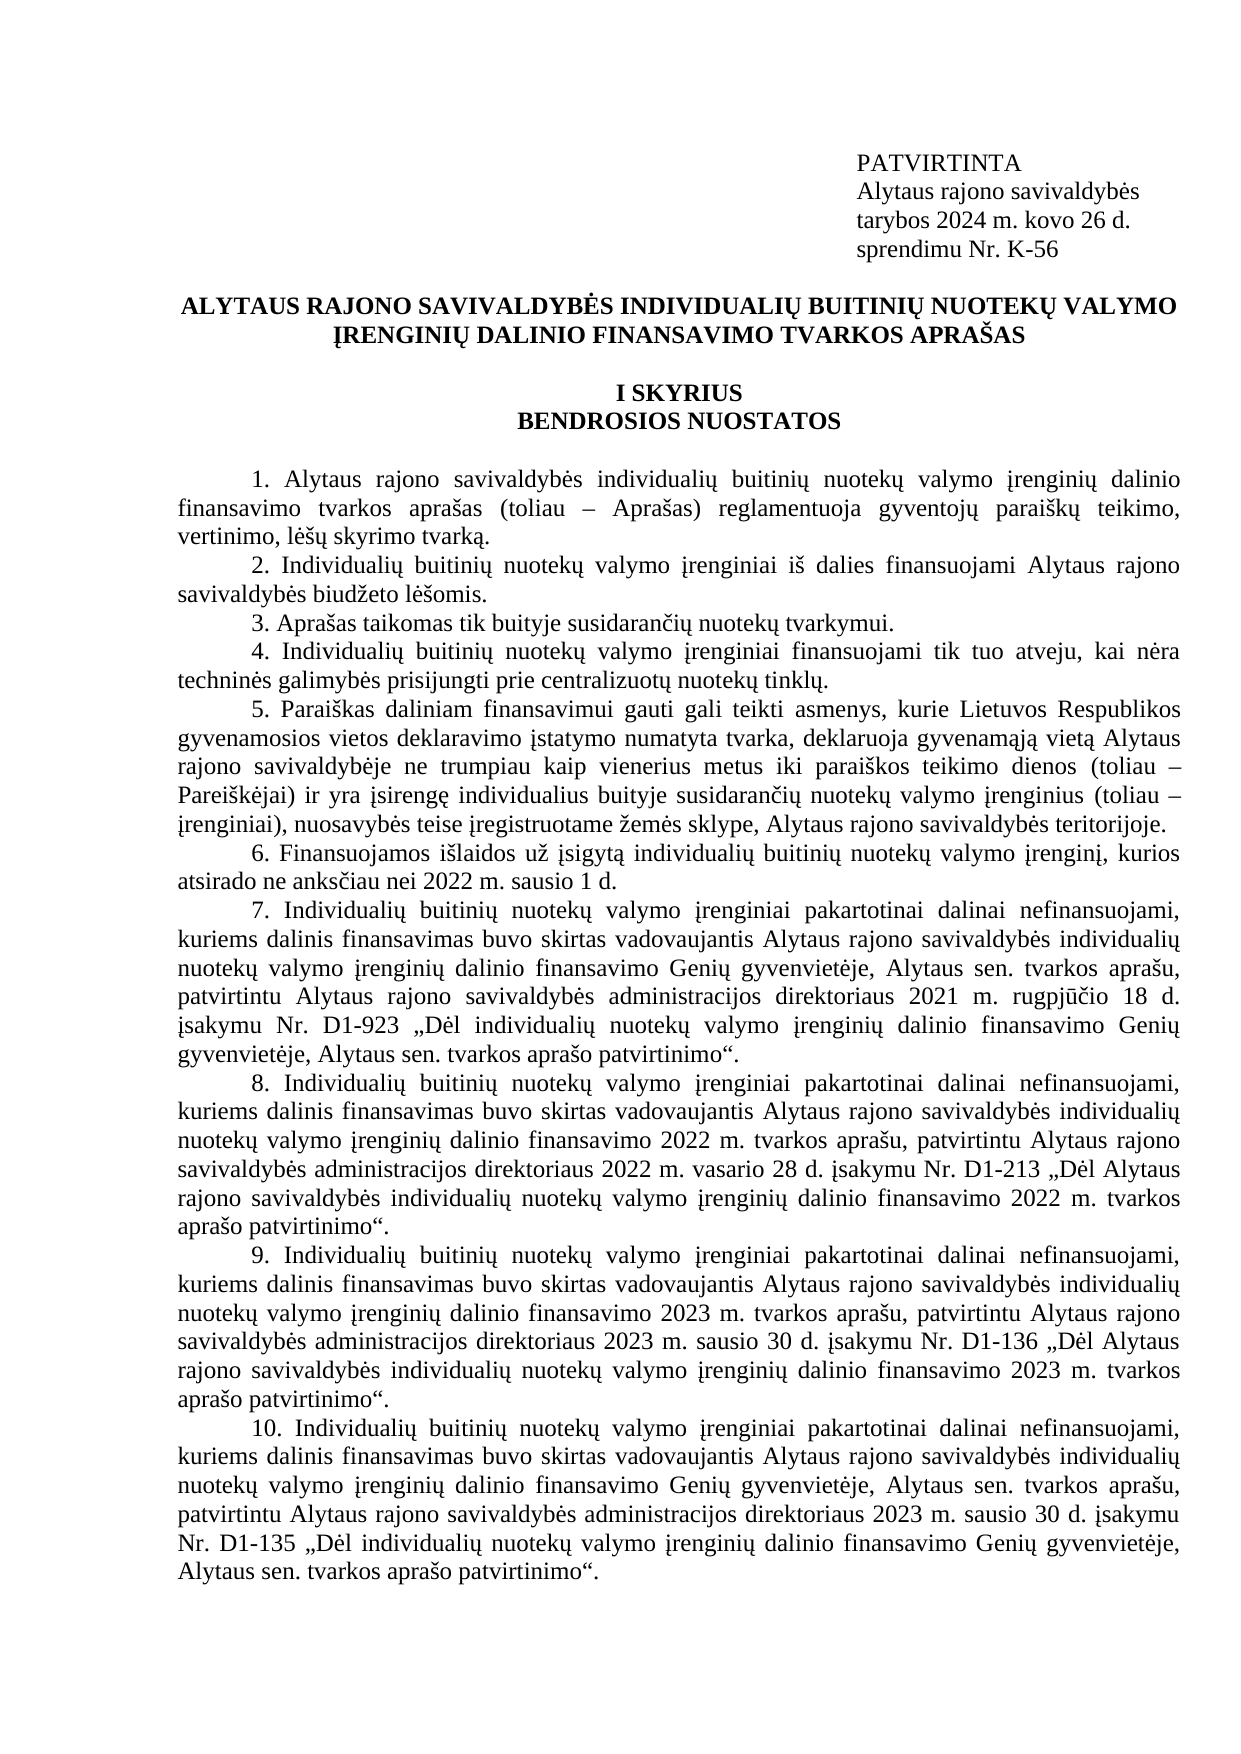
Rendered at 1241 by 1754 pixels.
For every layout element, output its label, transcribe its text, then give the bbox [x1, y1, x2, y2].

text 6. Finansuojamos išlaidos už įsigytą individualių buitinių nuotekų valymo įrenginį, kurios atsirado ne anksčiau nei 2022 m. sausio 1 d. [177, 838, 1181, 895]
text PATVIRTINTA [177, 148, 1181, 176]
text tarybos 2024 m. kovo 26 d. [177, 205, 1181, 234]
text I SKYRIUS [177, 378, 1181, 406]
text ALYTAUS RAJONO SAVIVALDYBĖS INDIVIDUALIŲ BUITINIŲ NUOTEKŲ VALYMO ĮRENGINIŲ DALINIO FINANSAVIMO TVARKOS APRAŠAS [177, 291, 1181, 349]
text 2. Individualių buitinių nuotekų valymo įrenginiai iš dalies finansuojami Alytaus rajono savivaldybės biudžeto lėšomis. [177, 550, 1181, 608]
text 3. Aprašas taikomas tik buityje susidarančių nuotekų tvarkymui. [251, 608, 1181, 636]
text 7. Individualių buitinių nuotekų valymo įrenginiai pakartotinai dalinai nefinansuojami, kuriems dalinis finansavimas buvo skirtas vadovaujantis Alytaus rajono savivaldybės individualių nuotekų valymo įrenginių dalinio finansavimo Genių gyvenvietėje, Alytaus sen. tvarkos aprašu, patvirtintu Alytaus rajono savivaldybės administracijos direktoriaus 2021 m. rugpjūčio 18 d. įsakymu Nr. D1-923 „Dėl individualių nuotekų valymo įrenginių dalinio finansavimo Genių gyvenvietėje, Alytaus sen. tvarkos aprašo patvirtinimo“. [177, 895, 1181, 1068]
text 8. Individualių buitinių nuotekų valymo įrenginiai pakartotinai dalinai nefinansuojami, kuriems dalinis finansavimas buvo skirtas vadovaujantis Alytaus rajono savivaldybės individualių nuotekų valymo įrenginių dalinio finansavimo 2022 m. tvarkos aprašu, patvirtintu Alytaus rajono savivaldybės administracijos direktoriaus 2022 m. vasario 28 d. įsakymu Nr. D1-213 „Dėl Alytaus rajono savivaldybės individualių nuotekų valymo įrenginių dalinio finansavimo 2022 m. tvarkos aprašo patvirtinimo“. [177, 1068, 1181, 1240]
text 10. Individualių buitinių nuotekų valymo įrenginiai pakartotinai dalinai nefinansuojami, kuriems dalinis finansavimas buvo skirtas vadovaujantis Alytaus rajono savivaldybės individualių nuotekų valymo įrenginių dalinio finansavimo Genių gyvenvietėje, Alytaus sen. tvarkos aprašu, patvirtintu Alytaus rajono savivaldybės administracijos direktoriaus 2023 m. sausio 30 d. įsakymu Nr. D1-135 „Dėl individualių nuotekų valymo įrenginių dalinio finansavimo Genių gyvenvietėje, Alytaus sen. tvarkos aprašo patvirtinimo“. [177, 1413, 1181, 1585]
text BENDROSIOS NUOSTATOS [177, 406, 1181, 435]
text 4. Individualių buitinių nuotekų valymo įrenginiai finansuojami tik tuo atveju, kai nėra techninės galimybės prisijungti prie centralizuotų nuotekų tinklų. [177, 636, 1181, 694]
text 1. Alytaus rajono savivaldybės individualių buitinių nuotekų valymo įrenginių dalinio finansavimo tvarkos aprašas (toliau – Aprašas) reglamentuoja gyventojų paraiškų teikimo, vertinimo, lėšų skyrimo tvarką. [177, 464, 1181, 550]
text Alytaus rajono savivaldybės [177, 176, 1181, 205]
text 9. Individualių buitinių nuotekų valymo įrenginiai pakartotinai dalinai nefinansuojami, kuriems dalinis finansavimas buvo skirtas vadovaujantis Alytaus rajono savivaldybės individualių nuotekų valymo įrenginių dalinio finansavimo 2023 m. tvarkos aprašu, patvirtintu Alytaus rajono savivaldybės administracijos direktoriaus 2023 m. sausio 30 d. įsakymu Nr. D1-136 „Dėl Alytaus rajono savivaldybės individualių nuotekų valymo įrenginių dalinio finansavimo 2023 m. tvarkos aprašo patvirtinimo“. [177, 1240, 1181, 1413]
text sprendimu Nr. K-56 [177, 234, 1181, 263]
text 5. Paraiškas daliniam finansavimui gauti gali teikti asmenys, kurie Lietuvos Respublikos gyvenamosios vietos deklaravimo įstatymo numatyta tvarka, deklaruoja gyvenamąją vietą Alytaus rajono savivaldybėje ne trumpiau kaip vienerius metus iki paraiškos teikimo dienos (toliau – Pareiškėjai) ir yra įsirengę individualius buityje susidarančių nuotekų valymo įrenginius (toliau – įrenginiai), nuosavybės teise įregistruotame žemės sklype, Alytaus rajono savivaldybės teritorijoje. [177, 694, 1181, 838]
